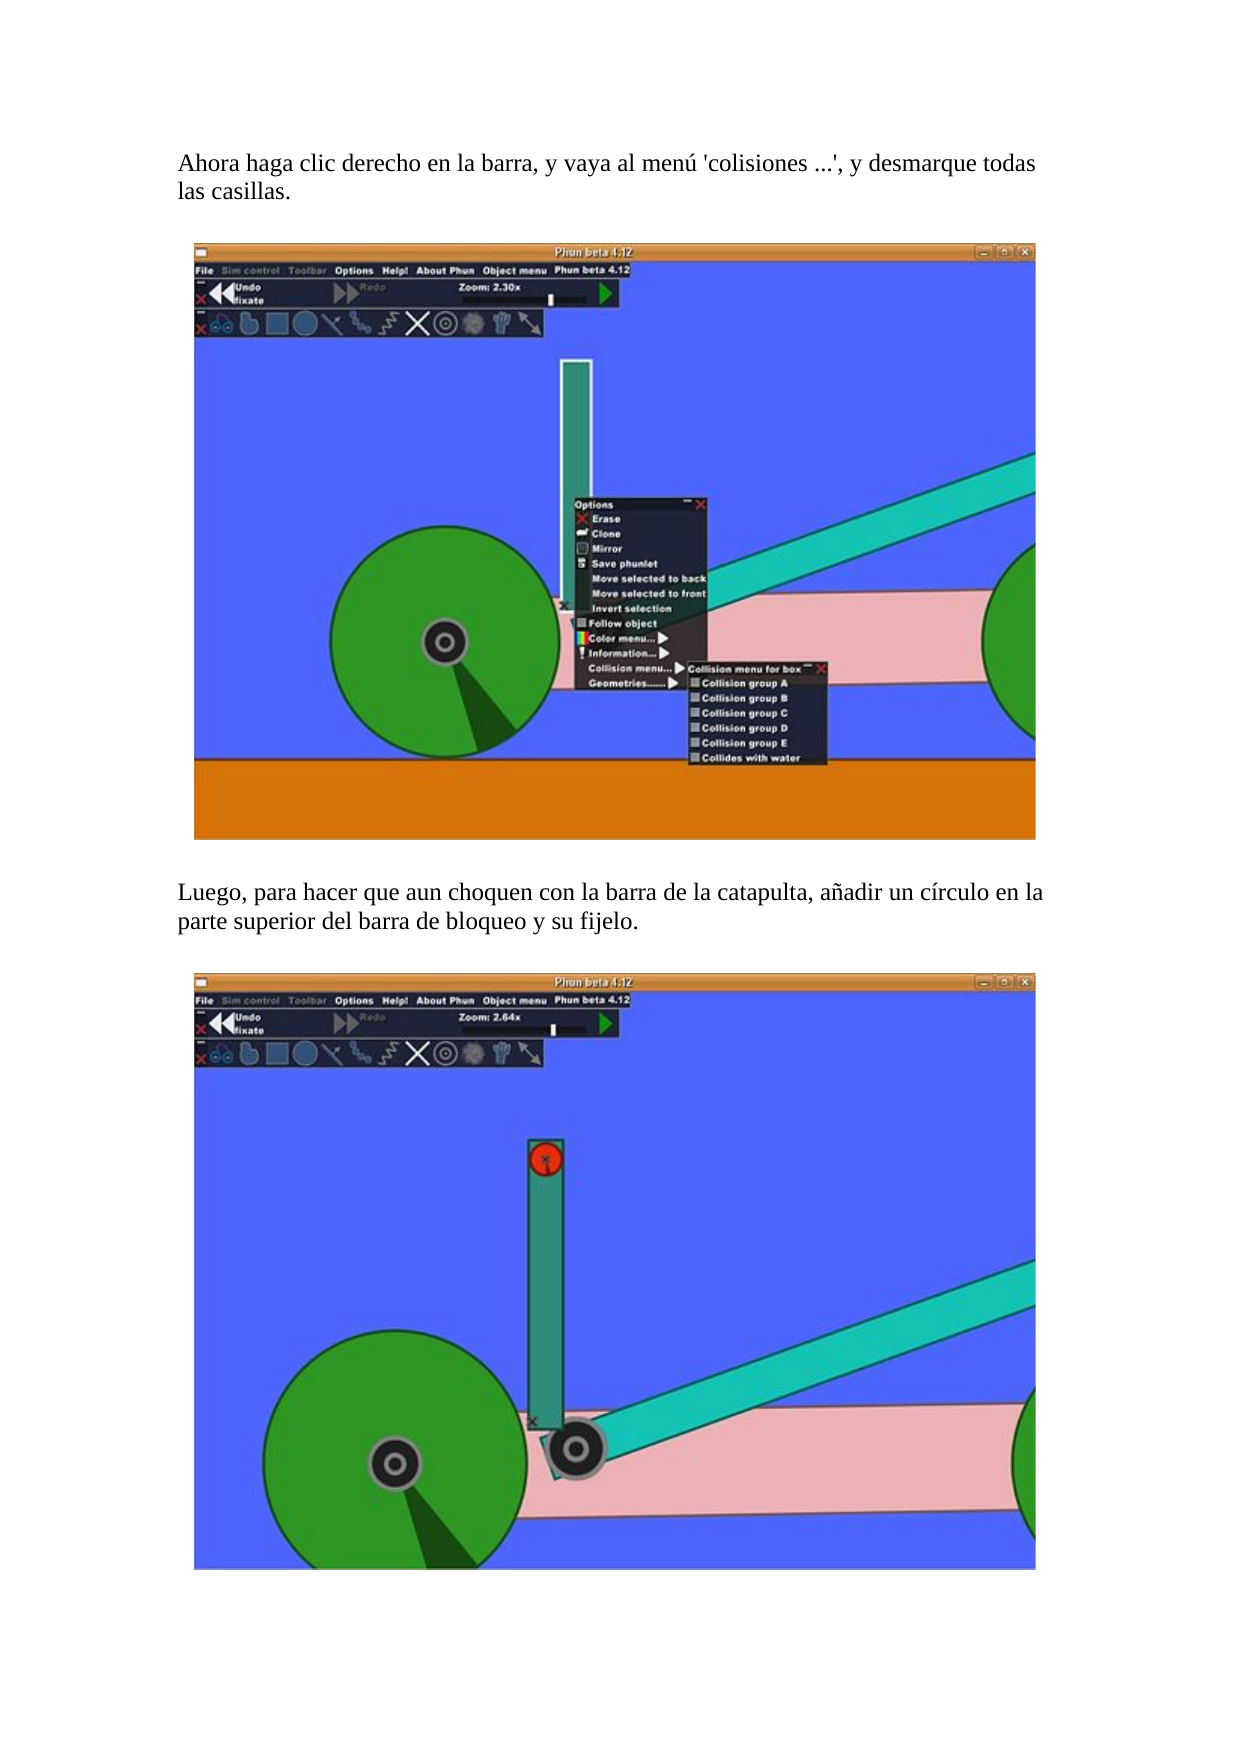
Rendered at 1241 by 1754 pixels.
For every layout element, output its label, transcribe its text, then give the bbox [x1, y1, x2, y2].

text Luego, para hacer que aun choquen con la barra de la catapulta, añadir un círculo en la parte superior del barra de bloqueo y su fijelo. [177, 877, 1063, 935]
picture [193, 243, 1036, 840]
text Ahora haga clic derecho en la barra, y vaya al menú 'colisiones ...', y desmarque todas las casillas. [177, 148, 1063, 205]
picture [193, 973, 1036, 1570]
